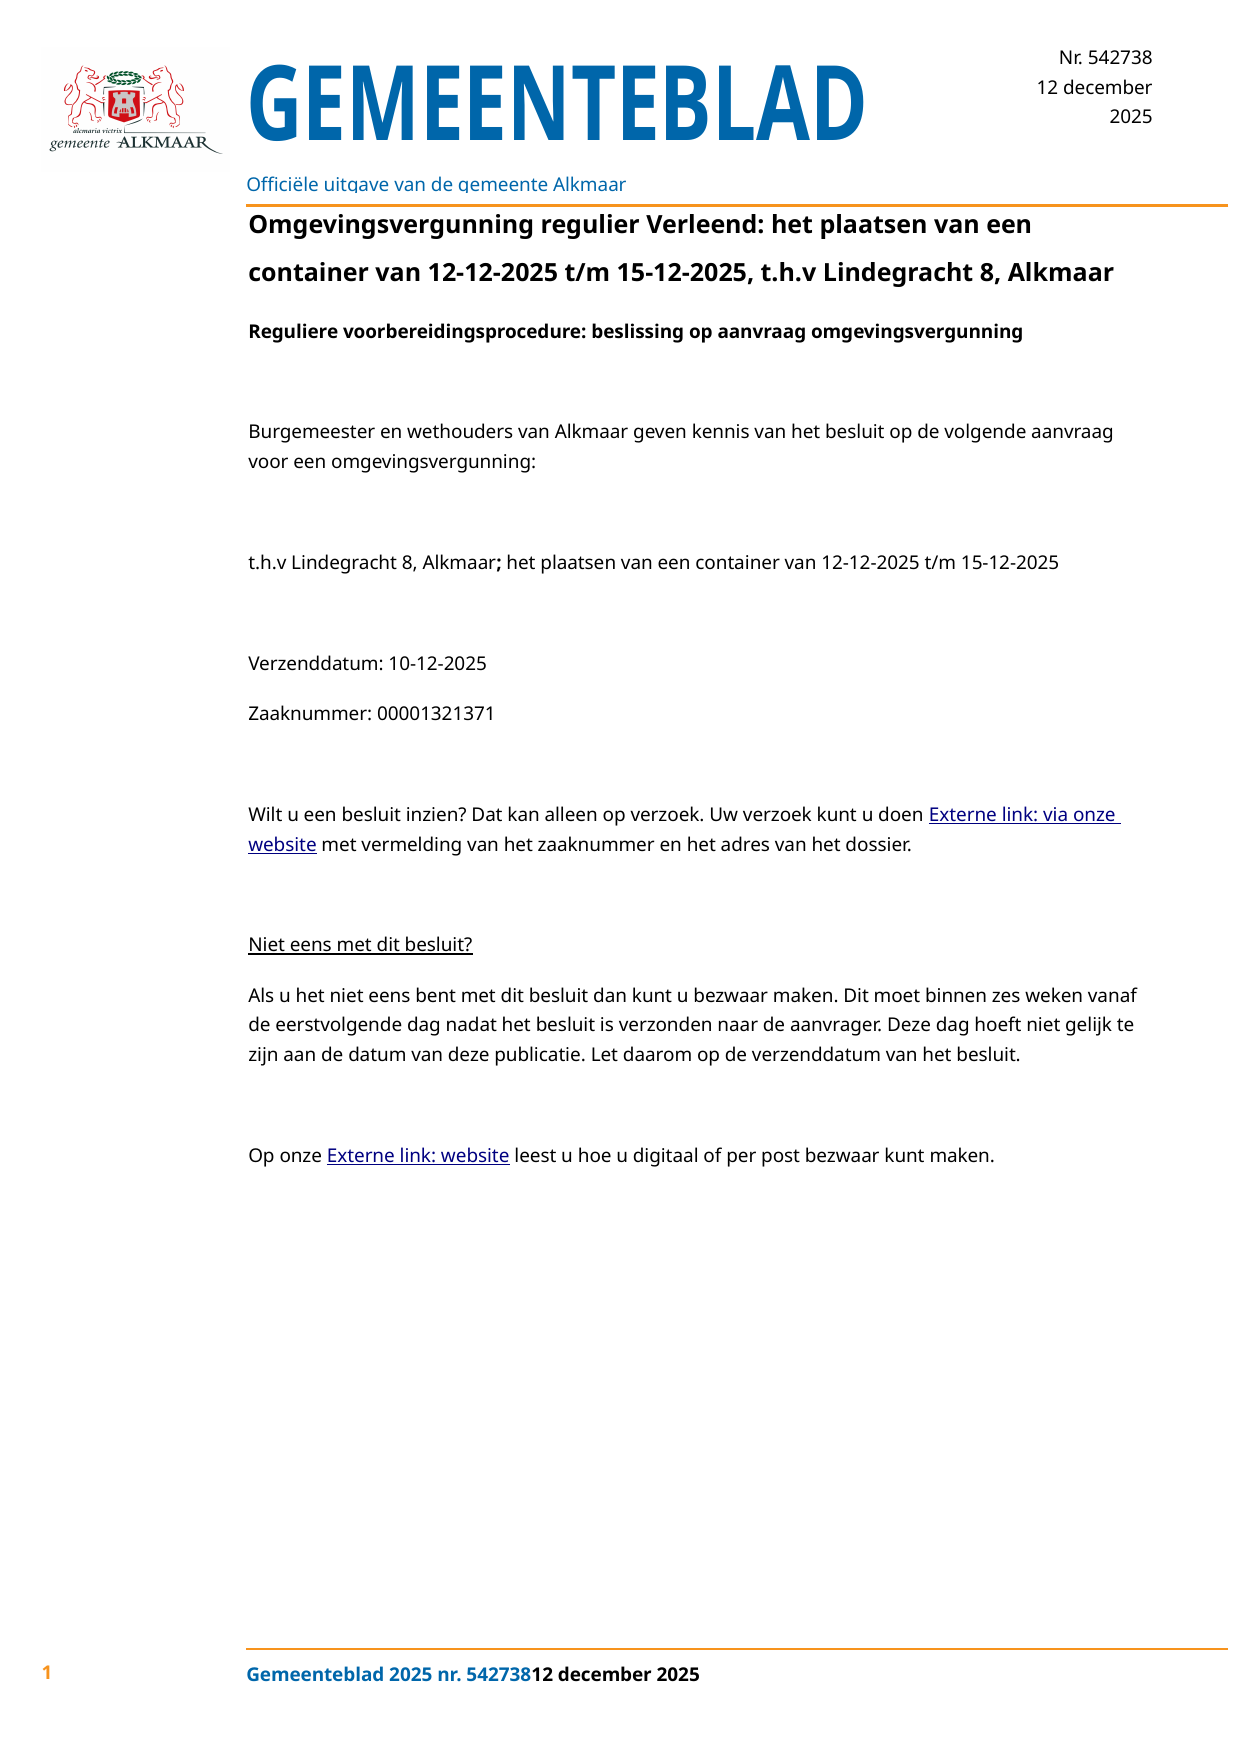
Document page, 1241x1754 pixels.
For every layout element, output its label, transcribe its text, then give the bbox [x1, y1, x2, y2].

text Omgevingsvergunning regulier Verleend: het plaatsen van een container van 12-12-2025 t/m 15-12-2025, t.h.v Lindegracht 8, Alkmaar [248, 207, 1152, 288]
text Op onze Externe link: website leest u hoe u digitaal of per post bezwaar kunt maken. [248, 1142, 1152, 1168]
text Zaaknummer: 00001321371 [248, 700, 1152, 726]
picture [41, 47, 231, 172]
text Als u het niet eens bent met dit besluit dan kunt u bezwaar maken. Dit moet binnen zes weken vanaf de eerstvolgende dag nadat het besluit is verzonden naar de aanvrager. Deze dag hoeft niet gelijk te zijn aan de datum van deze publicatie. Let daarom op de verzenddatum van het besluit. [248, 982, 1152, 1067]
text t.h.v Lindegracht 8, Alkmaar; het plaatsen van een container van 12-12-2025 t/m 15-12-2025 [248, 549, 1152, 575]
text Reguliere voorbereidingsprocedure: beslissing op aanvraag omgevingsvergunning [248, 318, 1152, 344]
text Wilt u een besluit inzien? Dat kan alleen op verzoek. Uw verzoek kunt u doen Externe link: via onze website met vermelding van het zaaknummer en het adres van het dossier. [248, 801, 1152, 857]
text Verzenddatum: 10-12-2025 [248, 650, 1152, 676]
text Burgemeester en wethouders van Alkmaar geven kennis van het besluit op de volgende aanvraag voor een omgevingsvergunning: [248, 419, 1152, 474]
text Niet eens met dit besluit? [248, 932, 1152, 957]
